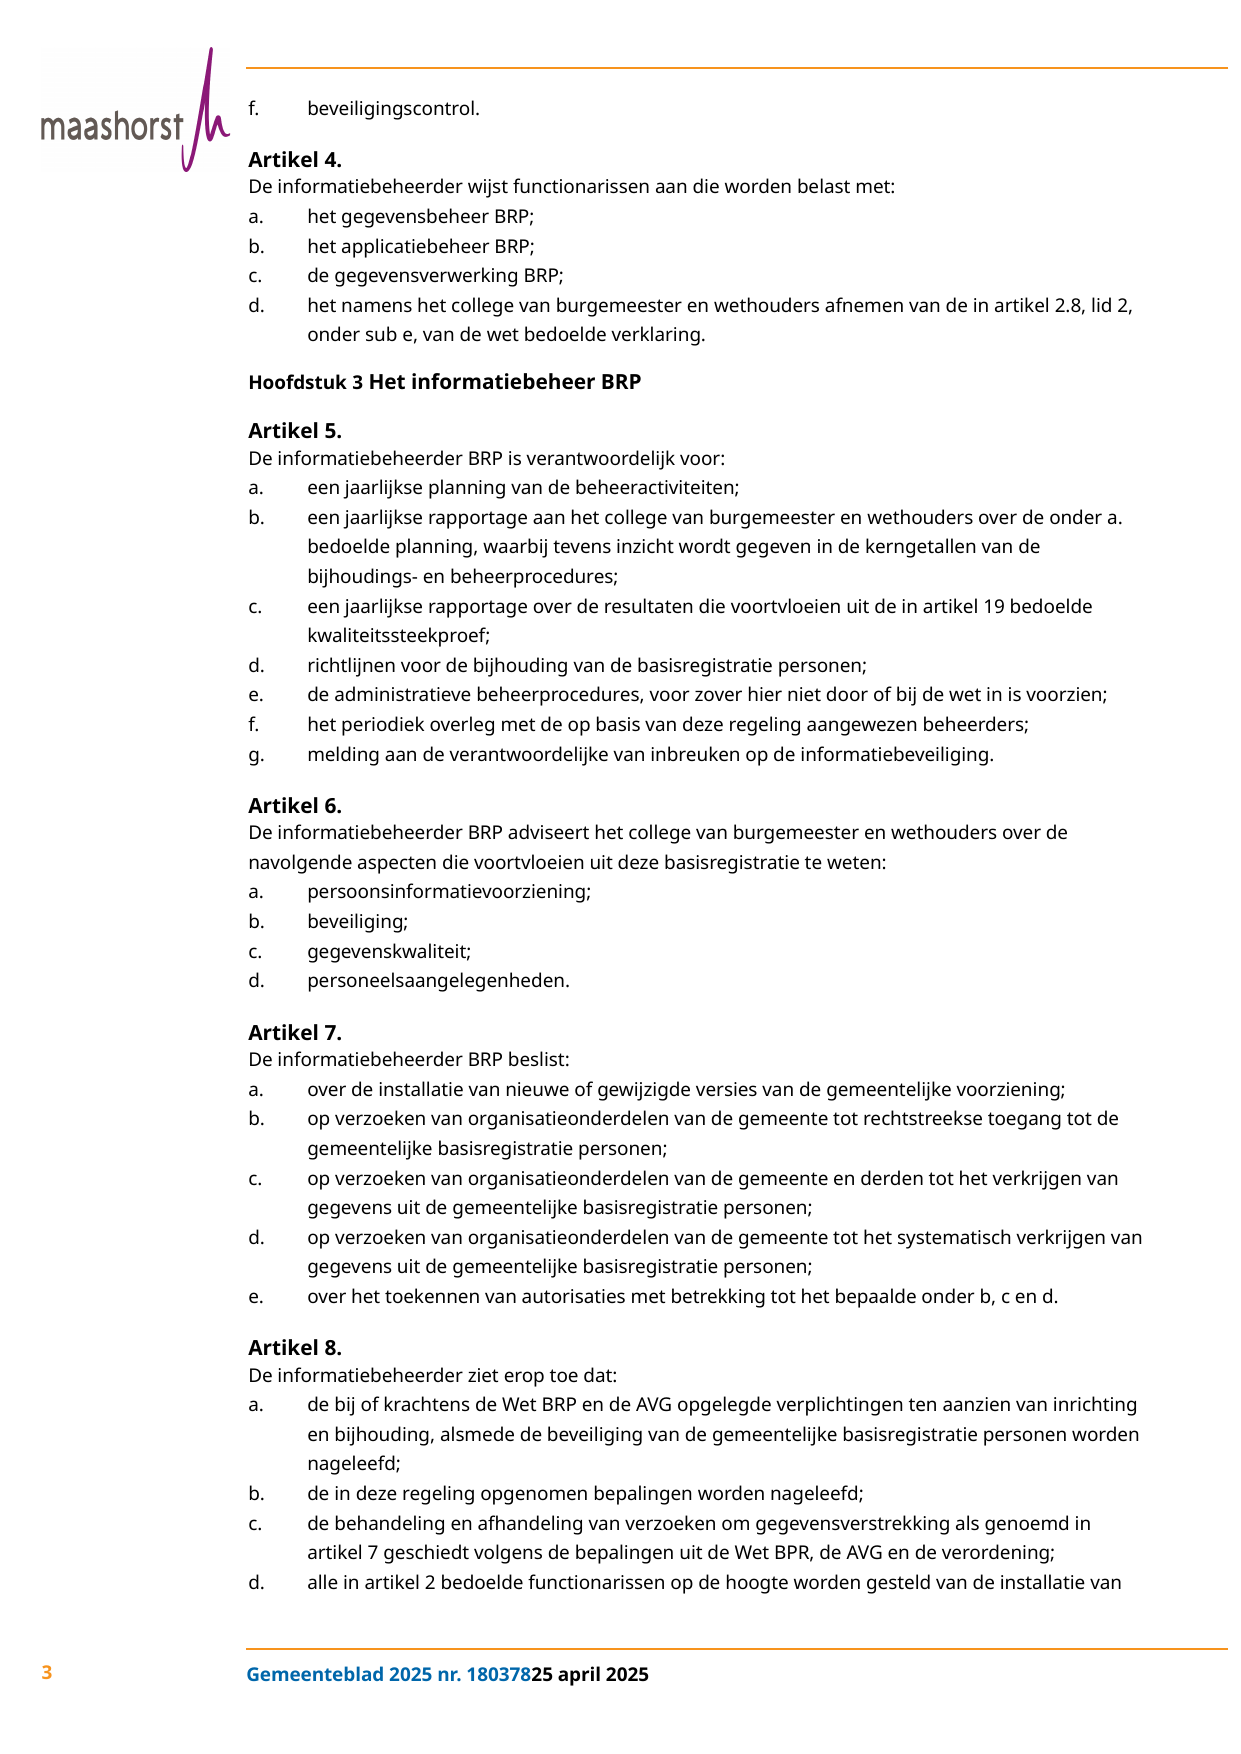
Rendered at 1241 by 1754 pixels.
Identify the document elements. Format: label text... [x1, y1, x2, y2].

text De informatiebeheerder ziet erop toe dat: [248, 1362, 1152, 1388]
list een jaarlijkse rapportage over de resultaten die voortvloeien uit de in artikel 19 bedoelde kwaliteitssteekproef; [248, 593, 1152, 648]
list op verzoeken van organisatieonderdelen van de gemeente en derden tot het verkrijgen van gegevens uit de gemeentelijke basisregistratie personen; [248, 1165, 1152, 1220]
list de bij of krachtens de Wet BRP en de AVG opgelegde verplichtingen ten aanzien van inrichting en bijhouding, alsmede de beveiliging van de gemeentelijke basisregistratie personen worden nageleefd; [248, 1391, 1152, 1476]
text Artikel 7. [248, 1018, 1152, 1046]
text De informatiebeheerder BRP beslist: [248, 1046, 1152, 1072]
list een jaarlijkse rapportage aan het college van burgemeester en wethouders over de onder a. bedoelde planning, waarbij tevens inzicht wordt gegeven in de kerngetallen van de bijhoudings- en beheerprocedures; [248, 504, 1152, 589]
text Artikel 5. [248, 416, 1152, 445]
list beveiligingscontrol. [248, 95, 1152, 121]
list het periodiek overleg met de op basis van deze regeling aangewezen beheerders; [248, 711, 1152, 737]
list persoonsinformatievoorziening; [248, 879, 1152, 904]
text Hoofdstuk 3 Het informatiebeheer BRP [248, 367, 1152, 396]
picture [41, 47, 231, 172]
list beveiliging; [248, 908, 1152, 934]
list een jaarlijkse planning van de beheeractiviteiten; [248, 474, 1152, 500]
list de administratieve beheerprocedures, voor zover hier niet door of bij de wet in is voorzien; [248, 682, 1152, 707]
list op verzoeken van organisatieonderdelen van de gemeente tot het systematisch verkrijgen van gegevens uit de gemeentelijke basisregistratie personen; [248, 1224, 1152, 1279]
list over de installatie van nieuwe of gewijzigde versies van de gemeentelijke voorziening; [248, 1076, 1152, 1102]
list het gegevensbeheer BRP; [248, 203, 1152, 229]
text Artikel 4. [248, 145, 1152, 174]
list alle in artikel 2 bedoelde functionarissen op de hoogte worden gesteld van de installatie van [248, 1569, 1152, 1595]
list melding aan de verantwoordelijke van inbreuken op de informatiebeveiliging. [248, 741, 1152, 766]
list over het toekennen van autorisaties met betrekking tot het bepaalde onder b, c en d. [248, 1283, 1152, 1309]
text Artikel 8. [248, 1333, 1152, 1362]
list de in deze regeling opgenomen bepalingen worden nageleefd; [248, 1480, 1152, 1506]
list de gegevensverwerking BRP; [248, 262, 1152, 288]
list de behandeling en afhandeling van verzoeken om gegevensverstrekking als genoemd in artikel 7 geschiedt volgens de bepalingen uit de Wet BPR, de AVG en de verordening; [248, 1510, 1152, 1565]
list het applicatiebeheer BRP; [248, 233, 1152, 258]
text De informatiebeheerder wijst functionarissen aan die worden belast met: [248, 174, 1152, 199]
list het namens het college van burgemeester en wethouders afnemen van de in artikel 2.8, lid 2, onder sub e, van de wet bedoelde verklaring. [248, 292, 1152, 347]
text De informatiebeheerder BRP adviseert het college van burgemeester en wethouders over de navolgende aspecten die voortvloeien uit deze basisregistratie te weten: [248, 819, 1152, 875]
list op verzoeken van organisatieonderdelen van de gemeente tot rechtstreekse toegang tot de gemeentelijke basisregistratie personen; [248, 1106, 1152, 1161]
list gegevenskwaliteit; [248, 938, 1152, 964]
list personeelsaangelegenheden. [248, 967, 1152, 993]
text Artikel 6. [248, 791, 1152, 819]
list richtlijnen voor de bijhouding van de basisregistratie personen; [248, 652, 1152, 678]
text De informatiebeheerder BRP is verantwoordelijk voor: [248, 445, 1152, 471]
